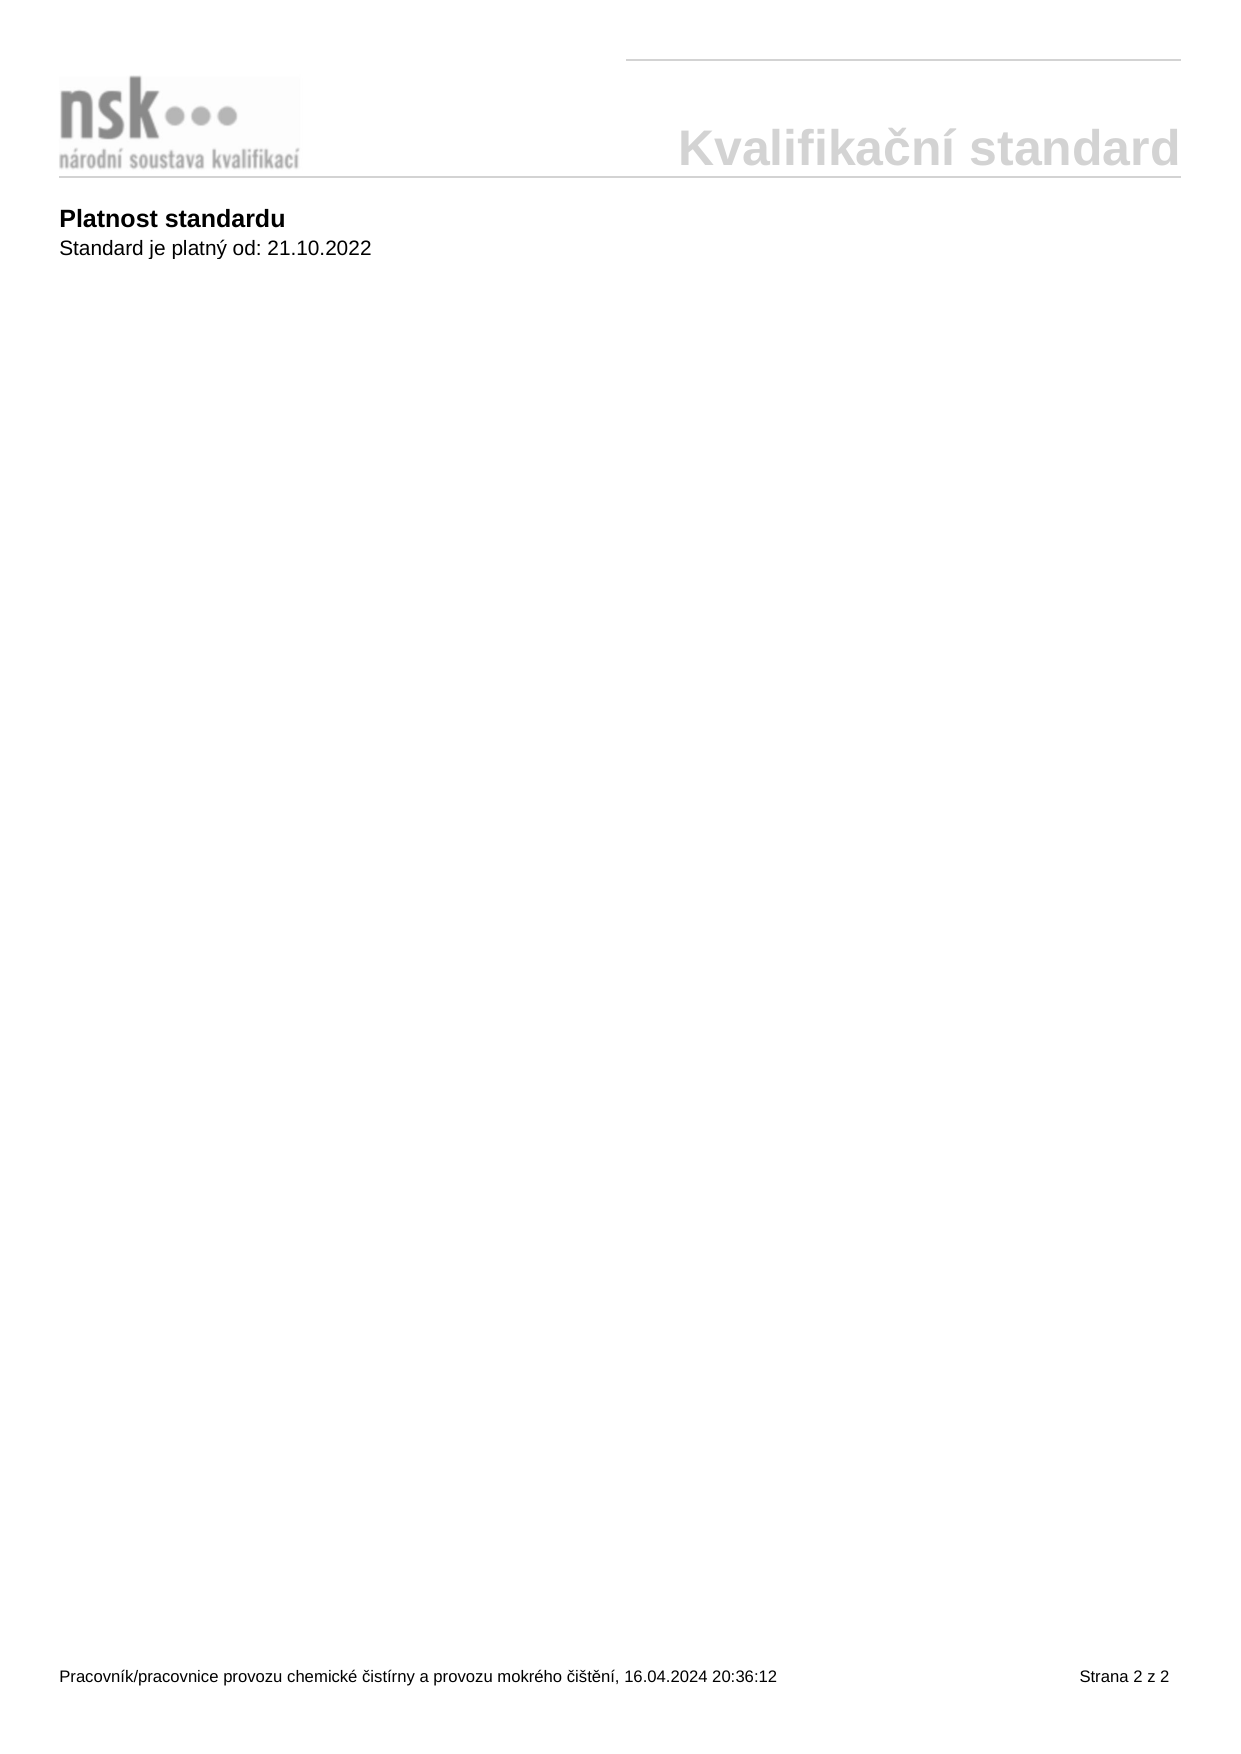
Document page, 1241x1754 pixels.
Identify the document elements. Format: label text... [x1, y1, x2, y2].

table_cell Platnost standardu [59, 200, 1181, 236]
table_cell [1169, 1159, 1181, 1409]
table_cell [59, 559, 483, 859]
table_cell [484, 171, 620, 176]
table_cell [1169, 1658, 1181, 1694]
table_cell Strana 2 z 2 [862, 1658, 1169, 1694]
table_cell [620, 1409, 626, 1658]
table_cell [484, 559, 620, 859]
table_cell [1093, 259, 1169, 559]
table_cell [862, 1409, 1093, 1658]
table_cell [862, 259, 1093, 559]
table_cell [626, 559, 862, 859]
table_cell [862, 559, 1093, 859]
table_cell [484, 1409, 620, 1658]
table_cell [59, 259, 483, 559]
table_cell [862, 859, 1093, 1159]
table_cell [59, 178, 1181, 194]
table_cell [621, 59, 626, 170]
table_cell [484, 259, 620, 559]
table_cell [862, 194, 1093, 200]
table_cell [59, 1159, 483, 1409]
table_cell [620, 1159, 626, 1409]
table_cell [1169, 259, 1181, 559]
table_cell Standard je platný od: 21.10.2022 [59, 236, 1181, 259]
table_cell [484, 1159, 620, 1409]
table_cell [59, 859, 483, 1159]
table_cell [620, 859, 626, 1159]
table_cell [1093, 194, 1169, 200]
table_cell [59, 1409, 483, 1658]
table_cell [484, 194, 620, 200]
table_cell [620, 559, 626, 859]
table_cell Pracovník/pracovnice provozu chemické čistírny a provozu mokrého čištění, 16.04.2024 20:36:12 [59, 1658, 862, 1694]
table_cell [1093, 859, 1169, 1159]
table_cell [1169, 859, 1181, 1159]
table_cell [1093, 1159, 1169, 1409]
table_cell [484, 859, 620, 1159]
table_cell Kvalifikační standard [626, 61, 1181, 176]
table_cell [1169, 194, 1181, 200]
table_cell [626, 194, 862, 200]
table_cell [1093, 1409, 1169, 1658]
table_cell [620, 259, 626, 559]
table_cell [626, 1159, 862, 1409]
table_cell [626, 259, 862, 559]
table_cell [59, 171, 483, 176]
table_cell [1093, 559, 1169, 859]
table_cell [59, 194, 483, 200]
table_cell [626, 859, 862, 1159]
picture [58, 59, 621, 171]
table_cell [862, 1159, 1093, 1409]
table_cell [626, 1409, 862, 1658]
table_cell [1169, 1409, 1181, 1658]
table_cell [1169, 559, 1181, 859]
